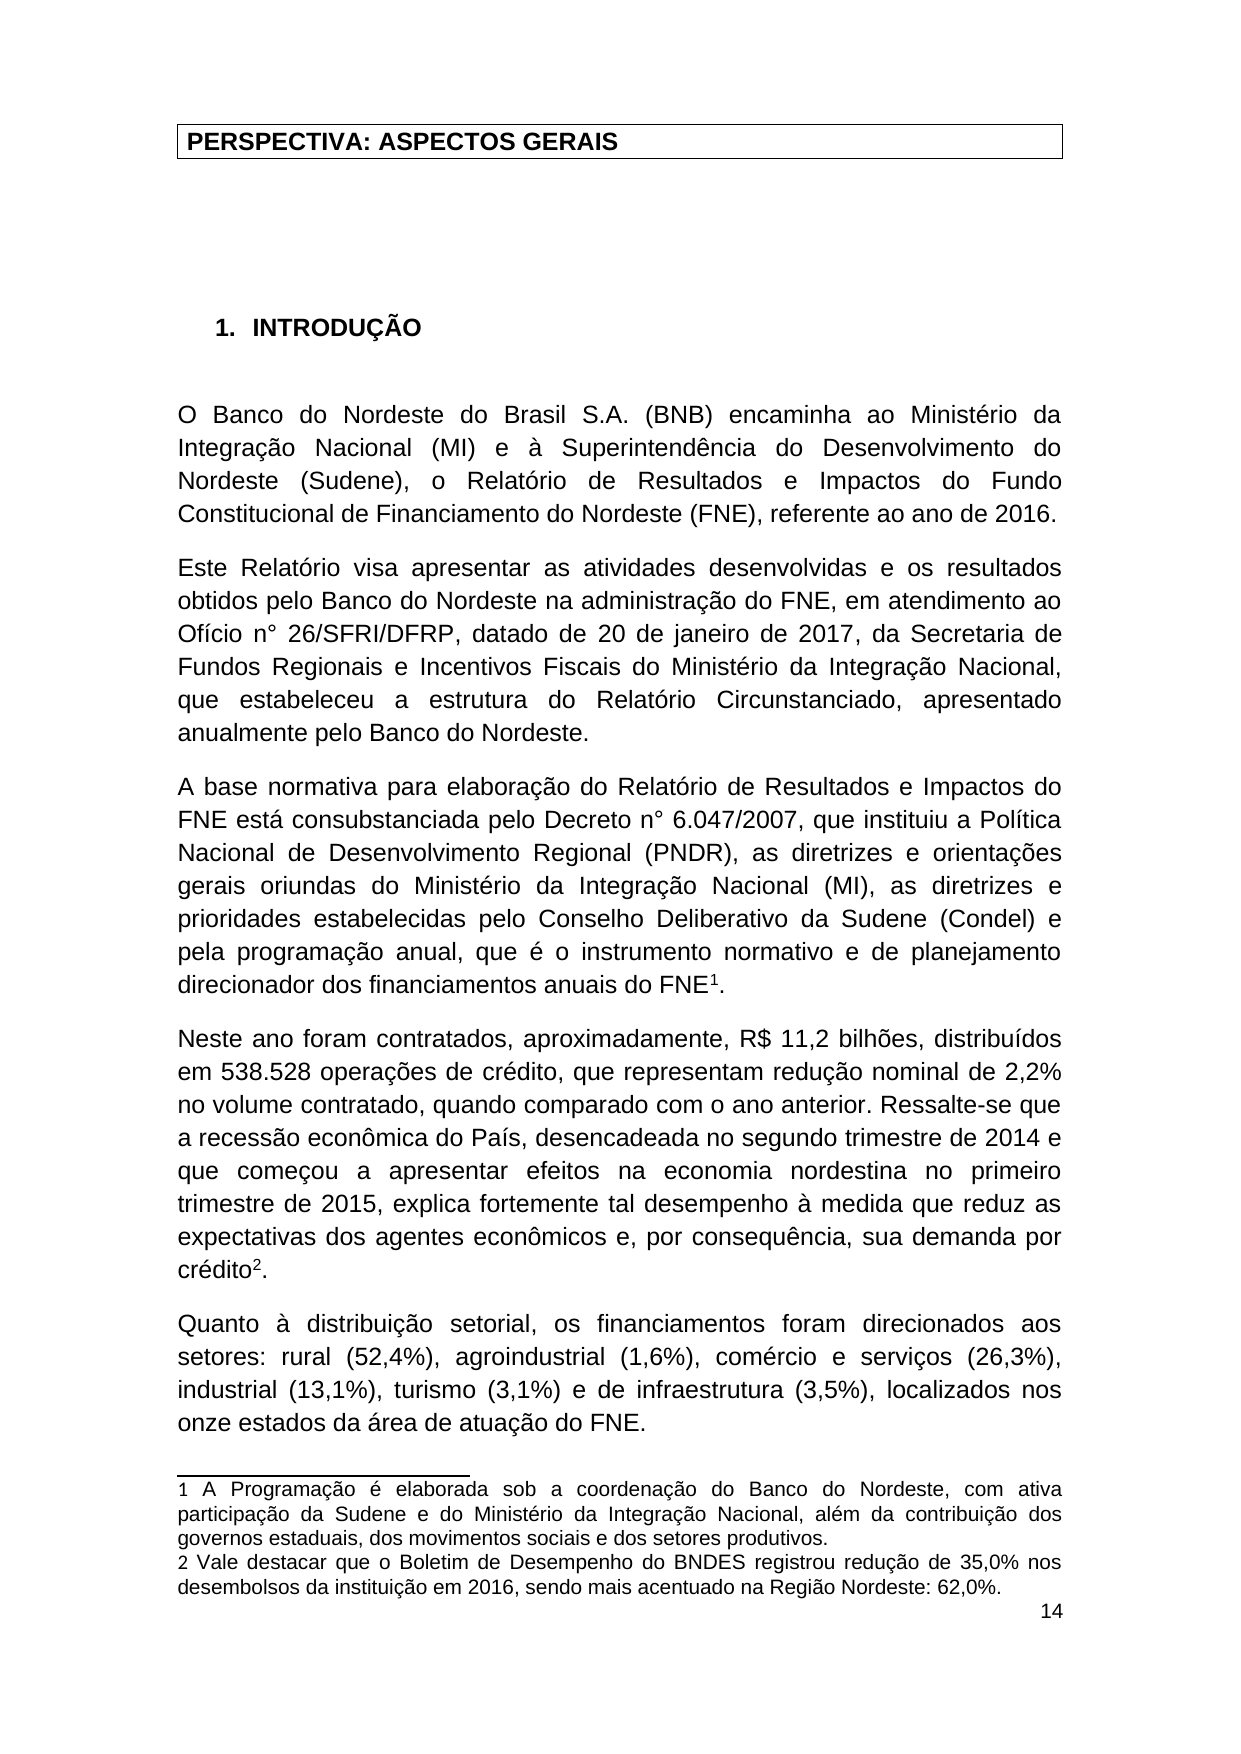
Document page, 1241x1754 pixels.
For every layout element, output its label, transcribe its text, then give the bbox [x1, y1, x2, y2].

text Quanto à distribuição setorial, os financiamentos foram direcionados aos setores: rural (52,4%), agroindustrial (1,6%), comércio e serviços (26,3%), industrial (13,1%), turismo (3,1%) e de infraestrutura (3,5%), localizados nos onze estados da área de atuação do FNE. [177, 1309, 1063, 1437]
text A base normativa para elaboração do Relatório de Resultados e Impactos do FNE está consubstanciada pelo Decreto n° 6.047/2007, que instituiu a Política Nacional de Desenvolvimento Regional (PNDR), as diretrizes e orientações gerais oriundas do Ministério da Integração Nacional (MI), as diretrizes e prioridades estabelecidas pelo Conselho Deliberativo da Sudene (Condel) e pela programação anual, que é o instrumento normativo e de planejamento direcionador dos financiamentos anuais do FNE. [177, 772, 1063, 999]
text O Banco do Nordeste do Brasil S.A. (BNB) encaminha ao Ministério da Integração Nacional (MI) e à Superintendência do Desenvolvimento do Nordeste (Sudene), o Relatório de Resultados e Impactos do Fundo Constitucional de Financiamento do Nordeste (FNE), referente ao ano de 2016. [177, 400, 1063, 528]
subtitle PERSPECTIVA: ASPECTOS GERAIS [178, 125, 1062, 158]
text Este Relatório visa apresentar as atividades desenvolvidas e os resultados obtidos pelo Banco do Nordeste na administração do FNE, em atendimento ao Ofício n° 26/SFRI/DFRP, datado de 20 de janeiro de 2017, da Secretaria de Fundos Regionais e Incentivos Fiscais do Ministério da Integração Nacional, que estabeleceu a estrutura do Relatório Circunstanciado, apresentado anualmente pelo Banco do Nordeste. [177, 553, 1063, 747]
list Introdução [215, 313, 1063, 342]
text Neste ano foram contratados, aproximadamente, R$ 11,2 bilhões, distribuídos em 538.528 operações de crédito, que representam redução nominal de 2,2% no volume contratado, quando comparado com o ano anterior. Ressalte-se que a recessão econômica do País, desencadeada no segundo trimestre de 2014 e que começou a apresentar efeitos na economia nordestina no primeiro trimestre de 2015, explica fortemente tal desempenho à medida que reduz as expectativas dos agentes econômicos e, por consequência, sua demanda por crédito. [177, 1024, 1063, 1284]
text A Programação é elaborada sob a coordenação do Banco do Nordeste, com ativa participação da Sudene e do Ministério da Integração Nacional, além da contribuição dos governos estaduais, dos movimentos sociais e dos setores produtivos. [177, 1476, 1063, 1549]
text Vale destacar que o Boletim de Desempenho do BNDES registrou redução de 35,0% nos desembolsos da instituição em 2016, sendo mais acentuado na Região Nordeste: 62,0%. [177, 1549, 1063, 1599]
